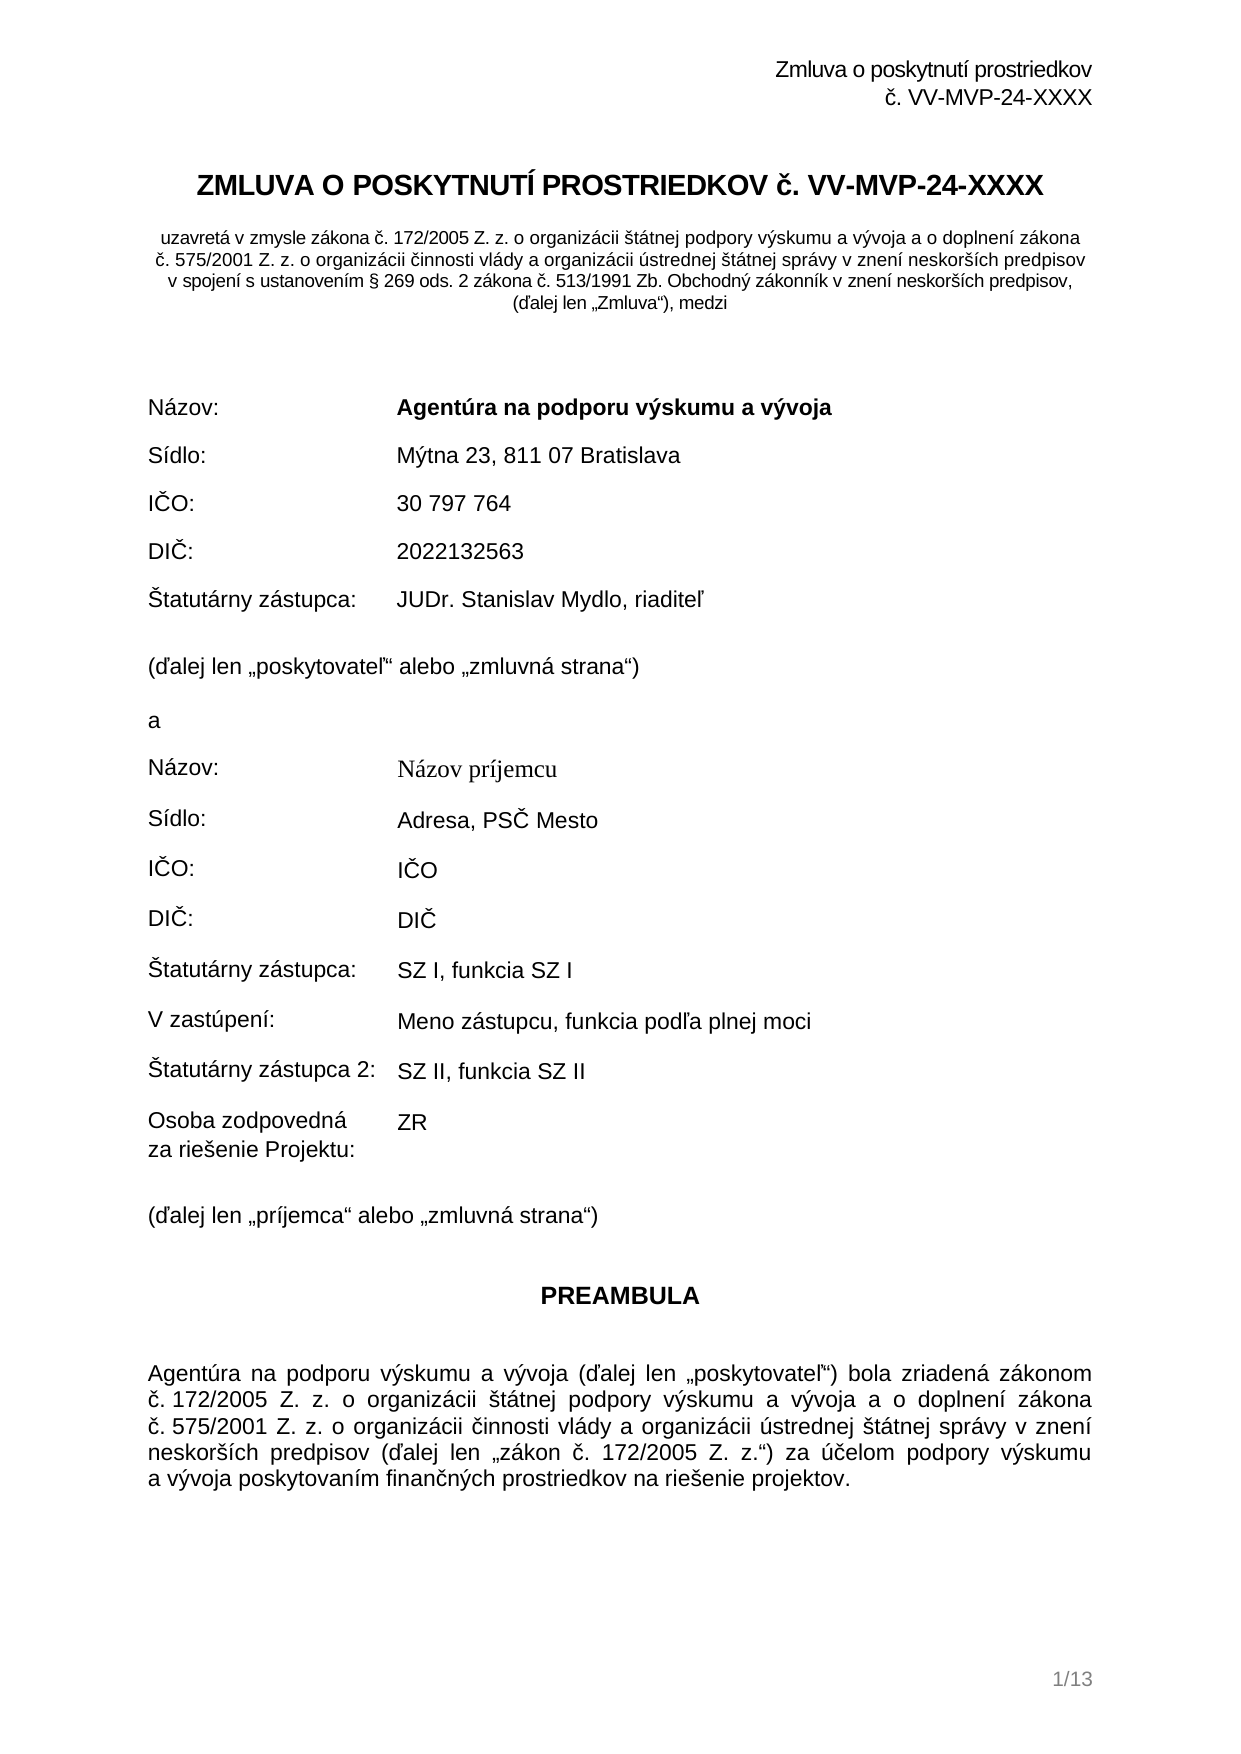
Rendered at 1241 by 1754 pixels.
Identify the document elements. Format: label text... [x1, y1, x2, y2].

table_cell Adresa, PSČ Mesto [397, 799, 1092, 849]
table_cell V zastúpení: [148, 1000, 397, 1050]
table_header Názov: [148, 388, 396, 436]
table_cell Mýtna 23, 811 07 Bratislava [396, 436, 1092, 484]
text a [148, 707, 1092, 733]
list Agentúra na podporu výskumu a vývoja (ďalej len „poskytovateľ“) bola zriadená zákonom č. 172/2005 Z. z. o organizácii štátnej podpory výskumu a vývoja a o doplnení zákona č. 575/2001 Z. z. o organizácii činnosti vlády a organizácii ústrednej štátnej správy v znení neskorších predpisov (ďalej len „zákon č. 172/2005 Z. z.“) za účelom podpory výskumu a vývoja poskytovaním finančných prostriedkov na riešenie projektov. [148, 1360, 1092, 1492]
table_cell IČO [397, 849, 1092, 899]
table_cell JUDr. Stanislav Mydlo, riaditeľ [396, 580, 1092, 628]
table_cell IČO: [148, 849, 397, 899]
table_cell Štatutárny zástupca: [148, 949, 397, 1000]
subtitle PREAMBULA [148, 1281, 1092, 1310]
table_cell DIČ [397, 899, 1092, 949]
table_cell Osoba zodpovedná za riešenie Projektu: [148, 1100, 397, 1177]
table_header Názov príjemcu [397, 748, 1092, 798]
table_cell SZ I, funkcia SZ I [397, 949, 1092, 1000]
text uzavretá v zmysle zákona č. 172/2005 Z. z. o organizácii štátnej podpory výskumu a vývoja a o doplnení zákona č. 575/2001 Z. z. o organizácii činnosti vlády a organizácii ústrednej štátnej správy v znení neskorších predpisov v spojení s ustanovením § 269 ods. 2 zákona č. 513/1991 Zb. Obchodný zákonník v znení neskorších predpisov, (ďalej len „Zmluva“), medzi [148, 227, 1092, 313]
table_cell Meno zástupcu, funkcia podľa plnej moci [397, 1000, 1092, 1050]
table_cell ZR [397, 1100, 1092, 1177]
table_cell Sídlo: [148, 436, 396, 484]
text ZMLUVA O POSKYTNUTÍ PROSTRIEDKOV č. VV-MVP-24-XXXX [148, 168, 1092, 202]
table_cell 2022132563 [396, 532, 1092, 580]
table_cell Štatutárny zástupca: [148, 580, 396, 628]
table_cell DIČ: [148, 899, 397, 949]
text (ďalej len „príjemca“ alebo „zmluvná strana“) [148, 1202, 1092, 1228]
table_cell 30 797 764 [396, 484, 1092, 532]
table_header Názov: [148, 748, 397, 798]
table_cell SZ II, funkcia SZ II [397, 1050, 1092, 1100]
text (ďalej len „poskytovateľ“ alebo „zmluvná strana“) [148, 653, 1092, 679]
table_cell DIČ: [148, 532, 396, 580]
table_cell Sídlo: [148, 799, 397, 849]
table_header Agentúra na podporu výskumu a vývoja [396, 388, 1092, 436]
table_cell IČO: [148, 484, 396, 532]
table_cell Štatutárny zástupca 2: [148, 1050, 397, 1100]
